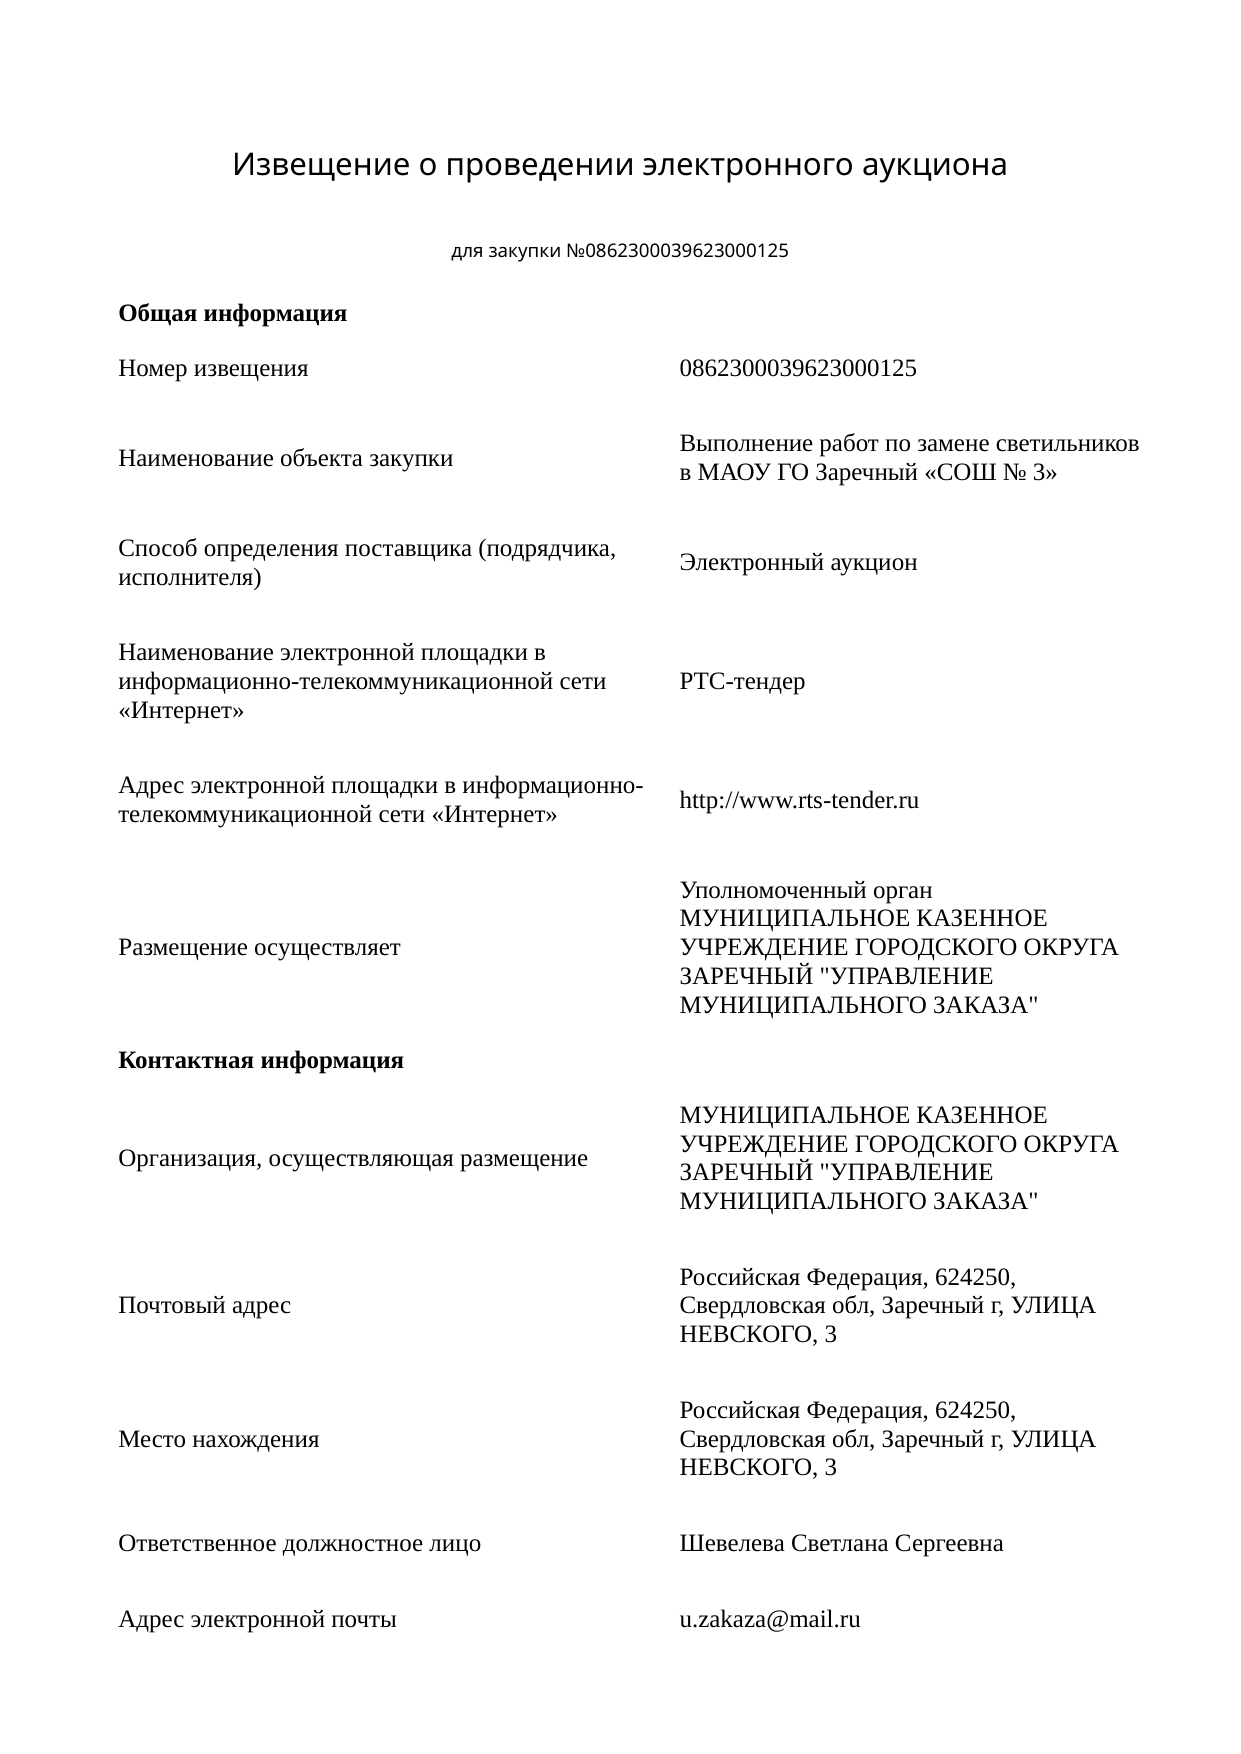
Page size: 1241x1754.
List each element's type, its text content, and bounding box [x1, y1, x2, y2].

table_cell Общая информация [118, 295, 679, 329]
table_header [118, 290, 679, 295]
table_cell Российская Федерация, 624250, Свердловская обл, Заречный г, УЛИЦА НЕВСКОГО, 3 [679, 1372, 1145, 1505]
table_cell Размещение осуществляет [118, 851, 679, 1042]
table_cell Контактная информация [118, 1042, 679, 1077]
table_cell Шевелева Светлана Сергеевна [679, 1505, 1145, 1580]
table_cell МУНИЦИПАЛЬНОЕ КАЗЕННОЕ УЧРЕЖДЕНИЕ ГОРОДСКОГО ОКРУГА ЗАРЕЧНЫЙ "УПРАВЛЕНИЕ МУНИЦИПАЛЬНОГО ЗАКАЗА" [679, 1077, 1145, 1238]
text Извещение о проведении электронного аукциона [118, 142, 1122, 184]
table_cell Выполнение работ по замене светильников в МАОУ ГО Заречный «СОШ № 3» [679, 405, 1145, 509]
table_cell [679, 295, 1145, 329]
table_cell Российская Федерация, 624250, Свердловская обл, Заречный г, УЛИЦА НЕВСКОГО, 3 [679, 1239, 1145, 1372]
table_cell Уполномоченный орган МУНИЦИПАЛЬНОЕ КАЗЕННОЕ УЧРЕЖДЕНИЕ ГОРОДСКОГО ОКРУГА ЗАРЕЧНЫЙ "УПРАВЛЕНИЕ МУНИЦИПАЛЬНОГО ЗАКАЗА" [679, 851, 1145, 1042]
table_header [679, 290, 1145, 295]
table_cell Адрес электронной почты [118, 1580, 679, 1632]
table_cell http://www.rts-tender.ru [679, 747, 1145, 851]
table_cell Организация, осуществляющая размещение [118, 1077, 679, 1238]
table_cell РТС-тендер [679, 614, 1145, 747]
table_cell u.zakaza@mail.ru [679, 1580, 1145, 1632]
table_cell Электронный аукцион [679, 510, 1145, 614]
text для закупки №0862300039623000125 [118, 237, 1122, 263]
table_cell [679, 1042, 1145, 1077]
table_cell Способ определения поставщика (подрядчика, исполнителя) [118, 510, 679, 614]
table_cell Адрес электронной площадки в информационно-телекоммуникационной сети «Интернет» [118, 747, 679, 851]
table_cell Место нахождения [118, 1372, 679, 1505]
table_cell Почтовый адрес [118, 1239, 679, 1372]
table_cell Наименование электронной площадки в информационно-телекоммуникационной сети «Интернет» [118, 614, 679, 747]
table_cell Номер извещения [118, 330, 679, 405]
table_cell Ответственное должностное лицо [118, 1505, 679, 1580]
table_cell Наименование объекта закупки [118, 405, 679, 509]
table_cell 0862300039623000125 [679, 330, 1145, 405]
